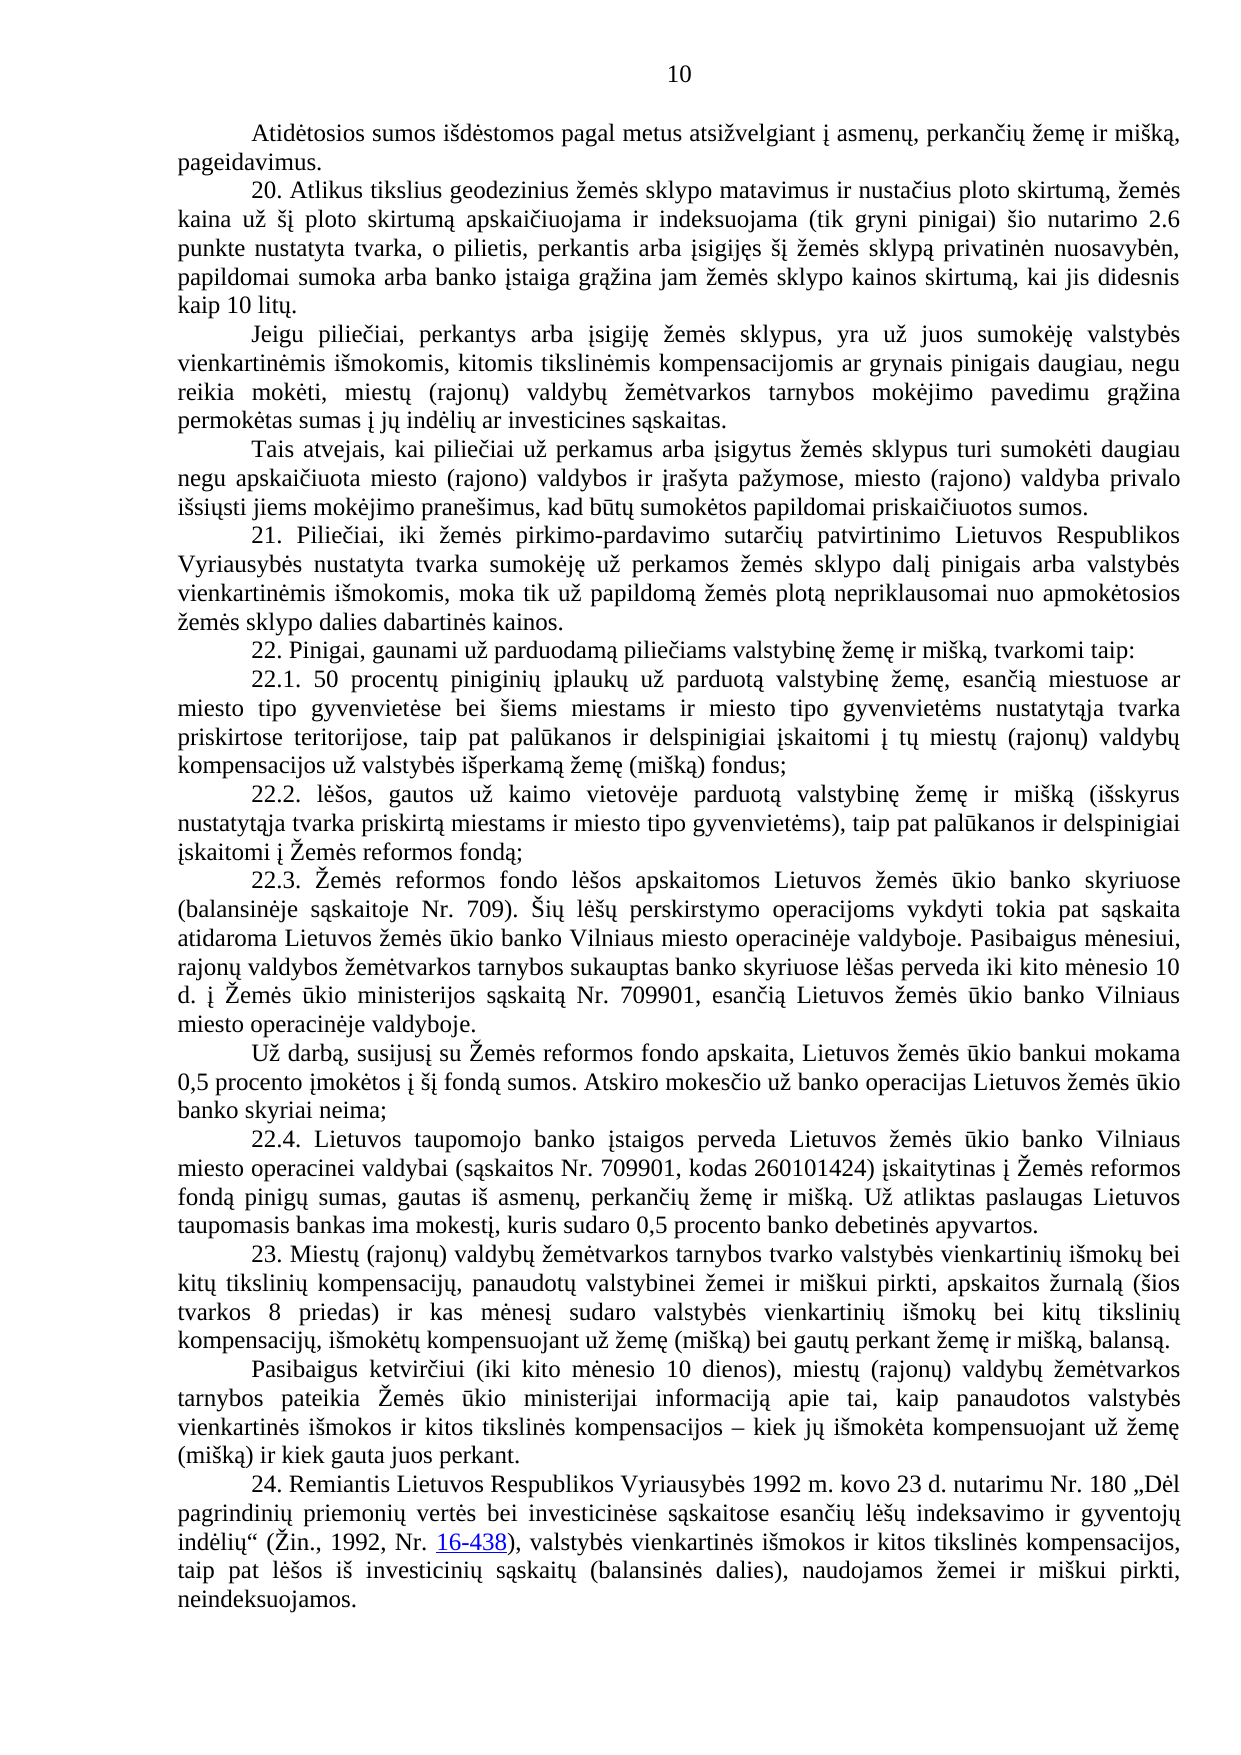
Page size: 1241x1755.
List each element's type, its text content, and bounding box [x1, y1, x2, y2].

text 22.2. lėšos, gautos už kaimo vietovėje parduotą valstybinę žemę ir mišką (išskyrus nustatytąja tvarka priskirtą miestams ir miesto tipo gyvenvietėms), taip pat palūkanos ir delspinigiai įskaitomi į Žemės reformos fondą; [177, 779, 1181, 866]
text 22.1. 50 procentų piniginių įplaukų už parduotą valstybinę žemę, esančią miestuose ar miesto tipo gyvenvietėse bei šiems miestams ir miesto tipo gyvenvietėms nustatytąja tvarka priskirtose teritorijose, taip pat palūkanos ir delspinigiai įskaitomi į tų miestų (rajonų) valdybų kompensacijos už valstybės išperkamą žemę (mišką) fondus; [177, 664, 1181, 779]
text Jeigu piliečiai, perkantys arba įsigiję žemės sklypus, yra už juos sumokėję valstybės vienkartinėmis išmokomis, kitomis tikslinėmis kompensacijomis ar grynais pinigais daugiau, negu reikia mokėti, miestų (rajonų) valdybų žemėtvarkos tarnybos mokėjimo pavedimu grąžina permokėtas sumas į jų indėlių ar investicines sąskaitas. [177, 319, 1181, 434]
text 21. Piliečiai, iki žemės pirkimo-pardavimo sutarčių patvirtinimo Lietuvos Respublikos Vyriausybės nustatyta tvarka sumokėję už perkamos žemės sklypo dalį pinigais arba valstybės vienkartinėmis išmokomis, moka tik už papildomą žemės plotą nepriklausomai nuo apmokėtosios žemės sklypo dalies dabartinės kainos. [177, 521, 1181, 636]
text 24. Remiantis Lietuvos Respublikos Vyriausybės 1992 m. kovo 23 d. nutarimu Nr. 180 „Dėl pagrindinių priemonių vertės bei investicinėse sąskaitose esančių lėšų indeksavimo ir gyventojų indėlių“ (Žin., 1992, Nr. 16-438), valstybės vienkartinės išmokos ir kitos tikslinės kompensacijos, taip pat lėšos iš investicinių sąskaitų (balansinės dalies), naudojamos žemei ir miškui pirkti, neindeksuojamos. [177, 1469, 1181, 1613]
text 22.4. Lietuvos taupomojo banko įstaigos perveda Lietuvos žemės ūkio banko Vilniaus miesto operacinei valdybai (sąskaitos Nr. 709901, kodas 260101424) įskaitytinas į Žemės reformos fondą pinigų sumas, gautas iš asmenų, perkančių žemę ir mišką. Už atliktas paslaugas Lietuvos taupomasis bankas ima mokestį, kuris sudaro 0,5 procento banko debetinės apyvartos. [177, 1124, 1181, 1239]
text 20. Atlikus tikslius geodezinius žemės sklypo matavimus ir nustačius ploto skirtumą, žemės kaina už šį ploto skirtumą apskaičiuojama ir indeksuojama (tik gryni pinigai) šio nutarimo 2.6 punkte nustatyta tvarka, o pilietis, perkantis arba įsigijęs šį žemės sklypą privatinėn nuosavybėn, papildomai sumoka arba banko įstaiga grąžina jam žemės sklypo kainos skirtumą, kai jis didesnis kaip 10 litų. [177, 176, 1181, 319]
text Už darbą, susijusį su Žemės reformos fondo apskaita, Lietuvos žemės ūkio bankui mokama 0,5 procento įmokėtos į šį fondą sumos. Atskiro mokesčio už banko operacijas Lietuvos žemės ūkio banko skyriai neima; [177, 1038, 1181, 1124]
text Atidėtosios sumos išdėstomos pagal metus atsižvelgiant į asmenų, perkančių žemę ir mišką, pageidavimus. [177, 118, 1181, 176]
text 22. Pinigai, gaunami už parduodamą piliečiams valstybinę žemę ir mišką, tvarkomi taip: [177, 636, 1181, 664]
text 23. Miestų (rajonų) valdybų žemėtvarkos tarnybos tvarko valstybės vienkartinių išmokų bei kitų tikslinių kompensacijų, panaudotų valstybinei žemei ir miškui pirkti, apskaitos žurnalą (šios tvarkos 8 priedas) ir kas mėnesį sudaro valstybės vienkartinių išmokų bei kitų tikslinių kompensacijų, išmokėtų kompensuojant už žemę (mišką) bei gautų perkant žemę ir mišką, balansą. [177, 1239, 1181, 1354]
text Pasibaigus ketvirčiui (iki kito mėnesio 10 dienos), miestų (rajonų) valdybų žemėtvarkos tarnybos pateikia Žemės ūkio ministerijai informaciją apie tai, kaip panaudotos valstybės vienkartinės išmokos ir kitos tikslinės kompensacijos – kiek jų išmokėta kompensuojant už žemę (mišką) ir kiek gauta juos perkant. [177, 1354, 1181, 1469]
text 22.3. Žemės reformos fondo lėšos apskaitomos Lietuvos žemės ūkio banko skyriuose (balansinėje sąskaitoje Nr. 709). Šių lėšų perskirstymo operacijoms vykdyti tokia pat sąskaita atidaroma Lietuvos žemės ūkio banko Vilniaus miesto operacinėje valdyboje. Pasibaigus mėnesiui, rajonų valdybos žemėtvarkos tarnybos sukauptas banko skyriuose lėšas perveda iki kito mėnesio 10 d. į Žemės ūkio ministerijos sąskaitą Nr. 709901, esančią Lietuvos žemės ūkio banko Vilniaus miesto operacinėje valdyboje. [177, 866, 1181, 1038]
text Tais atvejais, kai piliečiai už perkamus arba įsigytus žemės sklypus turi sumokėti daugiau negu apskaičiuota miesto (rajono) valdybos ir įrašyta pažymose, miesto (rajono) valdyba privalo išsiųsti jiems mokėjimo pranešimus, kad būtų sumokėtos papildomai priskaičiuotos sumos. [177, 434, 1181, 521]
